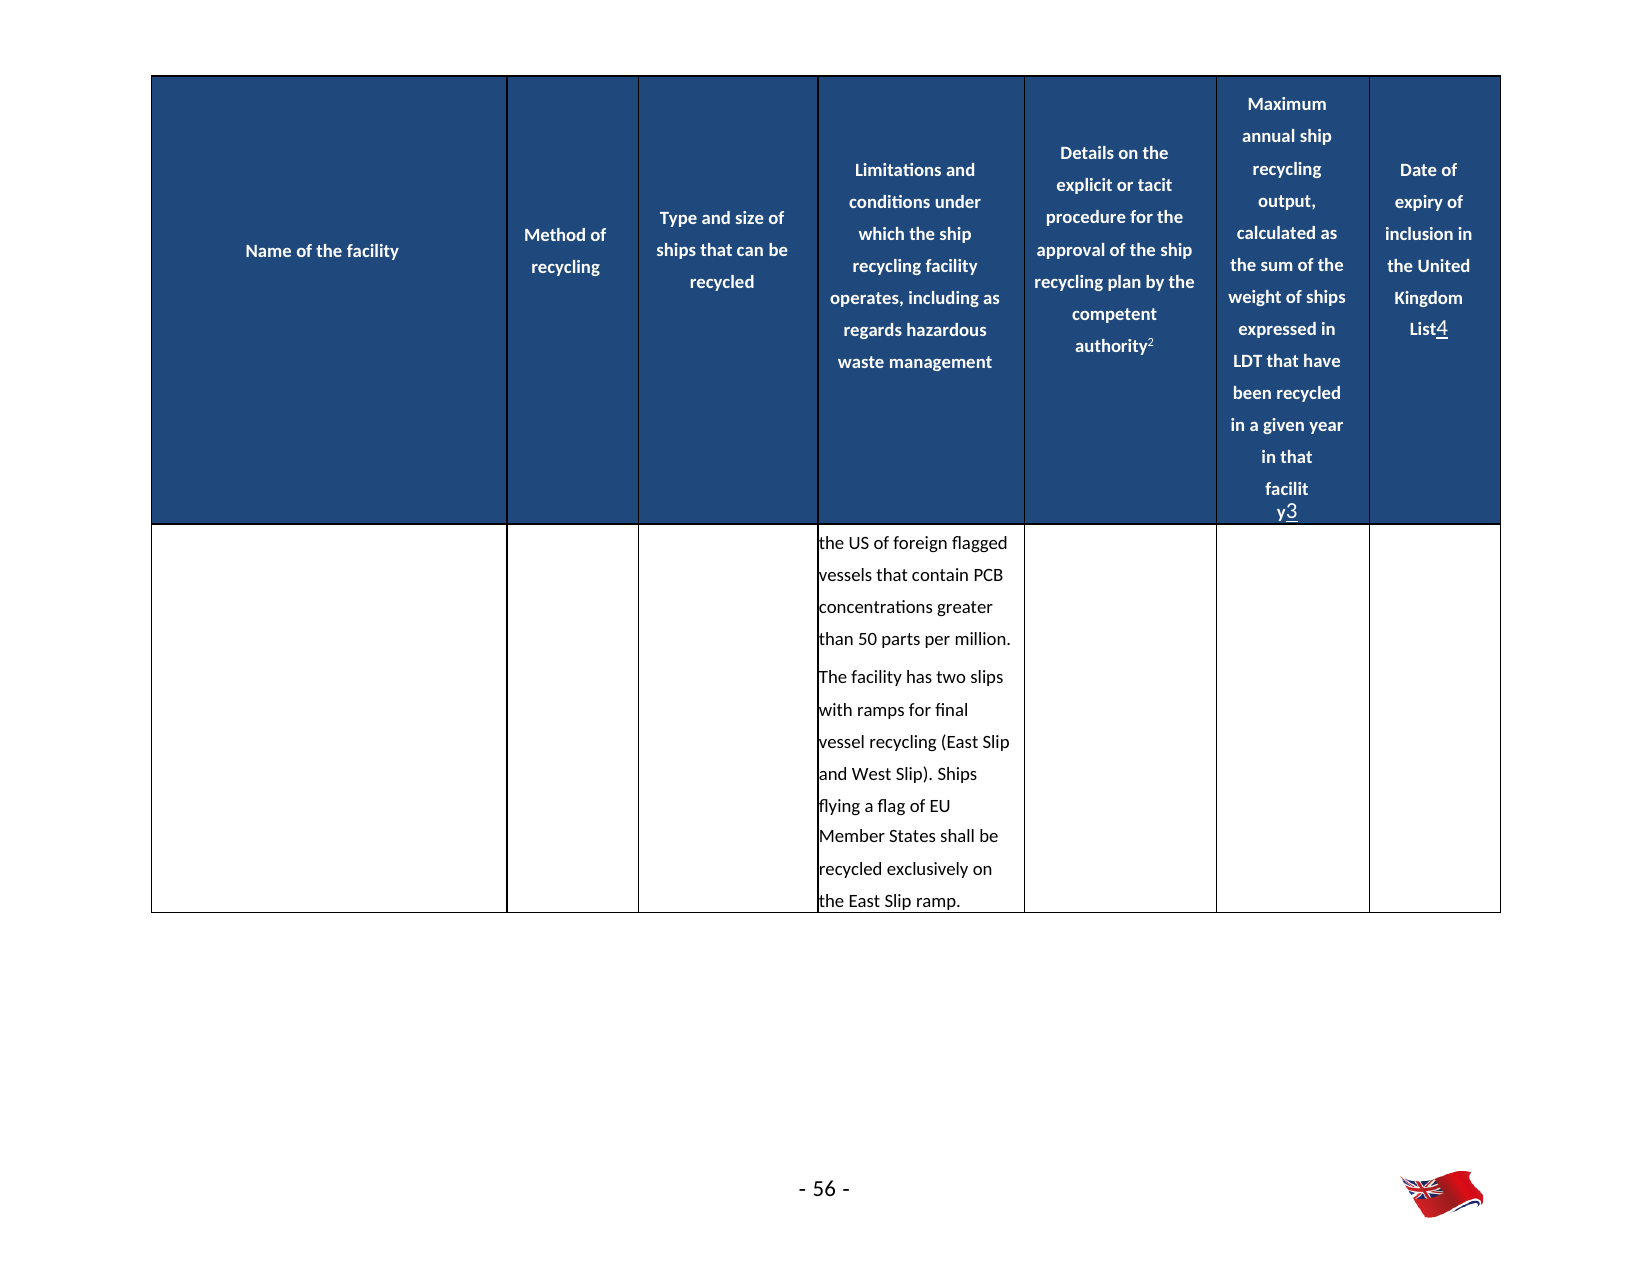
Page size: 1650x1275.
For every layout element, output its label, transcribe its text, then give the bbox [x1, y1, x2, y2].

table_header Limitations and conditions under which the ship recycling facility operates, including as regards hazardous waste management [819, 77, 1024, 523]
table_header Maximum annual ship recycling output, calculated as the sum of the weight of ships expressed in LDT that have been recycled in a given year in that facility3 [1217, 77, 1369, 523]
table_header Date of expiry of inclusion in the United Kingdom List4 [1370, 77, 1500, 523]
table_cell [508, 525, 638, 912]
table_header Name of the facility [152, 77, 506, 523]
table_cell [152, 525, 506, 912]
table_cell the US of foreign flagged vessels that contain PCB concentrations greater than 50 parts per million. The facility has two slips with ramps for final vessel recycling (East Slip and West Slip). Ships flying a flag of EU Member States shall be recycled exclusively on the East Slip ramp. [819, 525, 1024, 912]
table_cell [639, 525, 817, 912]
table_cell [1025, 525, 1216, 912]
table_cell [1370, 525, 1500, 912]
table_header Method of recycling [508, 77, 638, 523]
table_header Type and size of ships that can be recycled [639, 77, 817, 523]
table_header Details on the explicit or tacit procedure for the approval of the ship recycling plan by the competent authority2 [1025, 77, 1216, 523]
table_cell [1217, 525, 1369, 912]
